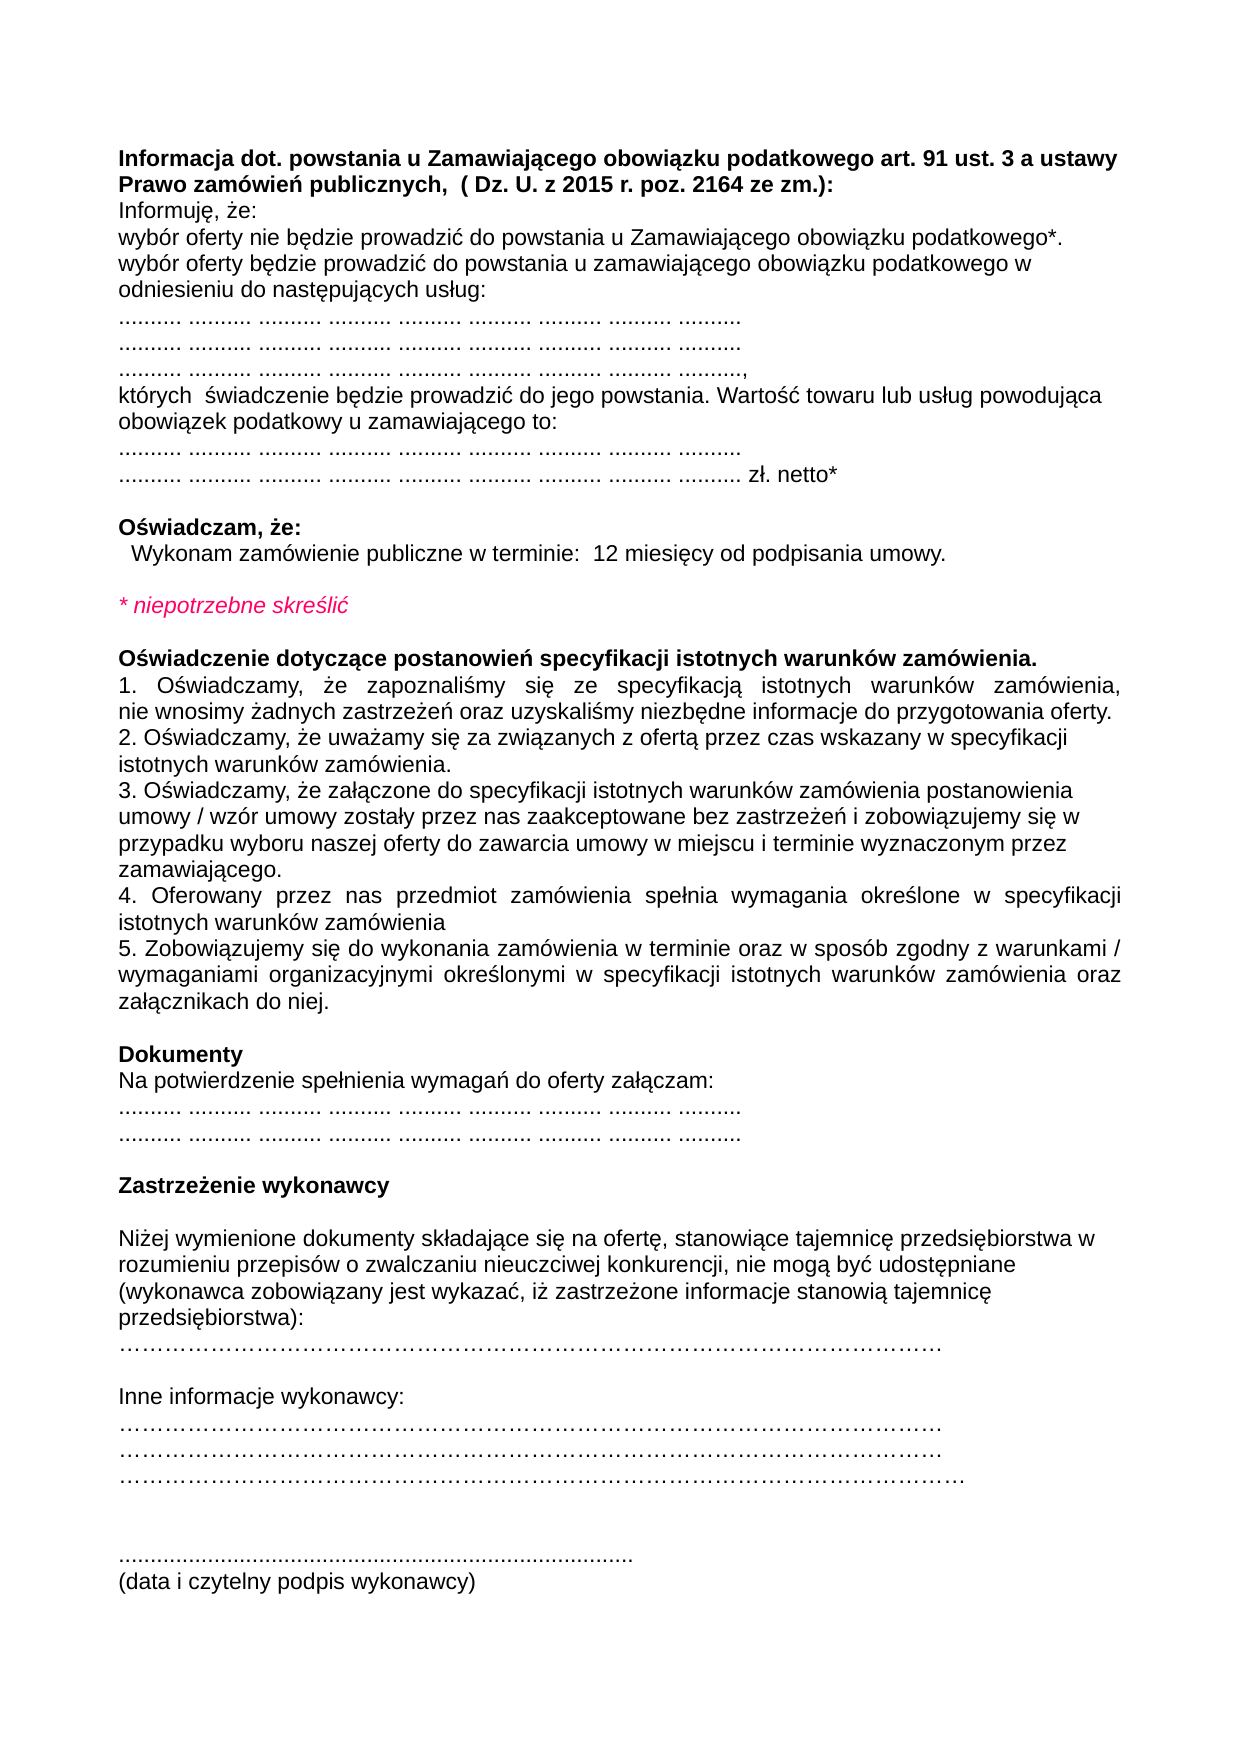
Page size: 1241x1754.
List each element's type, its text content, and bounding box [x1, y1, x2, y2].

text ……………………………………………………………………………………………… [118, 1436, 1122, 1462]
text 2. Oświadczamy, że uważamy się za związanych z ofertą przez czas wskazany w specyfikacji istotnych warunków zamówienia. [118, 724, 1122, 777]
text 1. Oświadczamy, że zapoznaliśmy się ze specyfikacją istotnych warunków zamówienia, nie wnosimy żadnych zastrzeżeń oraz uzyskaliśmy niezbędne informacje do przygotowania oferty. [118, 672, 1122, 724]
text 4. Oferowany przez nas przedmiot zamówienia spełnia wymagania określone w specyfikacji istotnych warunków zamówienia [118, 882, 1122, 935]
text wybór oferty będzie prowadzić do powstania u zamawiającego obowiązku podatkowego w odniesieniu do następujących usług: [118, 250, 1122, 303]
text (data i czytelny podpis wykonawcy) [118, 1568, 1122, 1594]
text .......... .......... .......... .......... .......... .......... .......... .......... .......... [118, 329, 1122, 355]
text Wykonam zamówienie publiczne w terminie: 12 miesięcy od podpisania umowy. [118, 540, 1122, 566]
text 3. Oświadczamy, że załączone do specyfikacji istotnych warunków zamówienia postanowienia umowy / wzór umowy zostały przez nas zaakceptowane bez zastrzeżeń i zobowiązujemy się w przypadku wyboru naszej oferty do zawarcia umowy w miejscu i terminie wyznaczonym przez zamawiającego. [118, 777, 1122, 882]
text * niepotrzebne skreślić [118, 592, 1122, 619]
text .......... .......... .......... .......... .......... .......... .......... .......... .......... zł. netto* [118, 461, 1122, 487]
text .......... .......... .......... .......... .......... .......... .......... .......... .........., [118, 355, 1122, 382]
text 5. Zobowiązujemy się do wykonania zamówienia w terminie oraz w sposób zgodny z warunkami / wymaganiami organizacyjnymi określonymi w specyfikacji istotnych warunków zamówienia oraz załącznikach do niej. [118, 935, 1122, 1014]
text Oświadczam, że: [118, 513, 1122, 540]
text których świadczenie będzie prowadzić do jego powstania. Wartość towaru lub usług powodująca obowiązek podatkowy u zamawiającego to: [118, 382, 1122, 434]
text .......... .......... .......... .......... .......... .......... .......... .......... .......... [118, 303, 1122, 329]
text Inne informacje wykonawcy: [118, 1383, 1122, 1409]
text wybór oferty nie będzie prowadzić do powstania u Zamawiającego obowiązku podatkowego*. [118, 223, 1122, 250]
text .......... .......... .......... .......... .......... .......... .......... .......... .......... [118, 434, 1122, 461]
text ………………………………………………………………………………………………… [118, 1462, 1122, 1488]
text .......... .......... .......... .......... .......... .......... .......... .......... .......... [118, 1093, 1122, 1119]
text ……………………………………………………………………………………………… [118, 1409, 1122, 1436]
text Oświadczenie dotyczące postanowień specyfikacji istotnych warunków zamówienia. [118, 645, 1122, 672]
text Niżej wymienione dokumenty składające się na ofertę, stanowiące tajemnicę przedsiębiorstwa w rozumieniu przepisów o zwalczaniu nieuczciwej konkurencji, nie mogą być udostępniane (wykonawca zobowiązany jest wykazać, iż zastrzeżone informacje stanowią tajemnicę przedsiębiorstwa): [118, 1225, 1122, 1330]
text ……………………………………………………………………………………………… [118, 1330, 1122, 1357]
text .......... .......... .......... .......... .......... .......... .......... .......... .......... [118, 1119, 1122, 1146]
text ................................................................................. [118, 1541, 1122, 1568]
text Na potwierdzenie spełnienia wymagań do oferty załączam: [118, 1067, 1122, 1093]
text Dokumenty [118, 1041, 1122, 1067]
text Informacja dot. powstania u Zamawiającego obowiązku podatkowego art. 91 ust. 3 a ustawy Prawo zamówień publicznych, ( Dz. U. z 2015 r. poz. 2164 ze zm.): [118, 144, 1122, 197]
text Zastrzeżenie wykonawcy [118, 1172, 1122, 1199]
text Informuję, że: [118, 197, 1122, 223]
